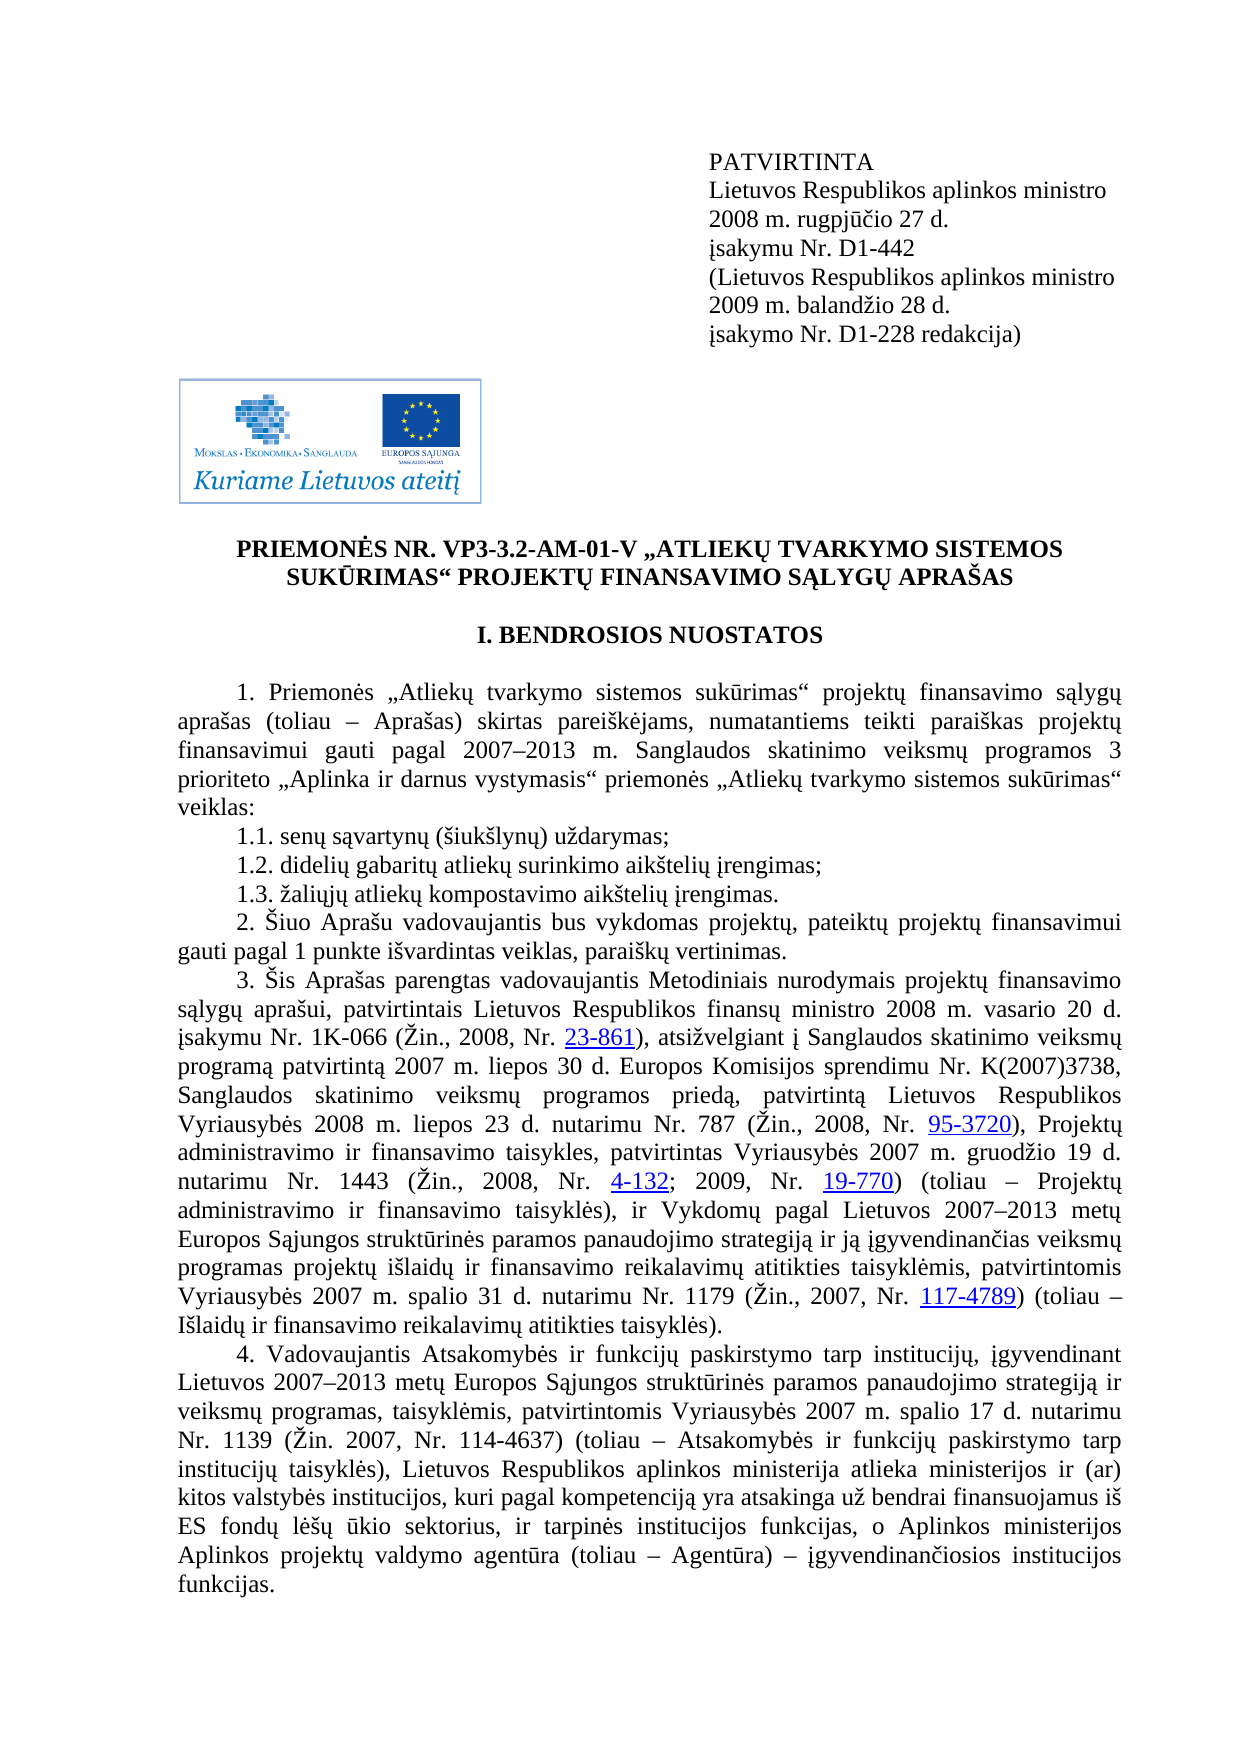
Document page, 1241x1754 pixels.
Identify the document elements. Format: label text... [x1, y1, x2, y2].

text 2008 m. rugpjūčio 27 d. [177, 204, 1122, 233]
text (Lietuvos Respublikos aplinkos ministro [177, 262, 1122, 291]
text įsakymo Nr. D1-228 redakcija) [177, 319, 1122, 348]
text PATVIRTINTA [177, 147, 1122, 176]
text 1.2. didelių gabaritų atliekų surinkimo aikštelių įrengimas; [177, 850, 1122, 879]
text 2. Šiuo Aprašu vadovaujantis bus vykdomas projektų, pateiktų projektų finansavimui gauti pagal 1 punkte išvardintas veiklas, paraiškų vertinimas. [177, 907, 1122, 965]
text įsakymu Nr. D1-442 [177, 233, 1122, 262]
text 1. Priemonės „Atliekų tvarkymo sistemos sukūrimas“ projektų finansavimo sąlygų aprašas (toliau – Aprašas) skirtas pareiškėjams, numatantiems teikti paraiškas projektų finansavimui gauti pagal 2007–2013 m. Sanglaudos skatinimo veiksmų programos 3 prioriteto „Aplinka ir darnus vystymasis“ priemonės „Atliekų tvarkymo sistemos sukūrimas“ veiklas: [177, 677, 1122, 821]
text Lietuvos Respublikos aplinkos ministro [177, 176, 1122, 204]
text 2009 m. balandžio 28 d. [177, 291, 1122, 319]
text I. BENDROSIOS NUOSTATOS [177, 620, 1122, 649]
text PRIEMONĖS NR. VP3-3.2-AM-01-V „ATLIEKŲ TVARKYMO SISTEMOS SUKŪRIMAS“ PROJEKTŲ FINANSAVIMO SĄLYGŲ APRAŠAS [177, 534, 1122, 591]
text 1.1. senų sąvartynų (šiukšlynų) uždarymas; [177, 821, 1122, 850]
text 3. Šis Aprašas parengtas vadovaujantis Metodiniais nurodymais projektų finansavimo sąlygų aprašui, patvirtintais Lietuvos Respublikos finansų ministro 2008 m. vasario 20 d. įsakymu Nr. 1K-066 (Žin., 2008, Nr. 23-861), atsižvelgiant į Sanglaudos skatinimo veiksmų programą patvirtintą 2007 m. liepos 30 d. Europos Komisijos sprendimu Nr. K(2007)3738, Sanglaudos skatinimo veiksmų programos priedą, patvirtintą Lietuvos Respublikos Vyriausybės 2008 m. liepos 23 d. nutarimu Nr. 787 (Žin., 2008, Nr. 95-3720), Projektų administravimo ir finansavimo taisykles, patvirtintas Vyriausybės 2007 m. gruodžio 19 d. nutarimu Nr. 1443 (Žin., 2008, Nr. 4-132; 2009, Nr. 19-770) (toliau – Projektų administravimo ir finansavimo taisyklės), ir Vykdomų pagal Lietuvos 2007–2013 metų Europos Sąjungos struktūrinės paramos panaudojimo strategiją ir ją įgyvendinančias veiksmų programas projektų išlaidų ir finansavimo reikalavimų atitikties taisyklėmis, patvirtintomis Vyriausybės 2007 m. spalio 31 d. nutarimu Nr. 1179 (Žin., 2007, Nr. 117-4789) (toliau – Išlaidų ir finansavimo reikalavimų atitikties taisyklės). [177, 965, 1122, 1339]
text 1.3. žaliųjų atliekų kompostavimo aikštelių įrengimas. [177, 879, 1122, 907]
text 4. Vadovaujantis Atsakomybės ir funkcijų paskirstymo tarp institucijų, įgyvendinant Lietuvos 2007–2013 metų Europos Sąjungos struktūrinės paramos panaudojimo strategiją ir veiksmų programas, taisyklėmis, patvirtintomis Vyriausybės 2007 m. spalio 17 d. nutarimu Nr. 1139 (Žin. 2007, Nr. 114-4637) (toliau – Atsakomybės ir funkcijų paskirstymo tarp institucijų taisyklės), Lietuvos Respublikos aplinkos ministerija atlieka ministerijos ir (ar) kitos valstybės institucijos, kuri pagal kompetenciją yra atsakinga už bendrai finansuojamus iš ES fondų lėšų ūkio sektorius, ir tarpinės institucijos funkcijas, o Aplinkos ministerijos Aplinkos projektų valdymo agentūra (toliau – Agentūra) – įgyvendinančiosios institucijos funkcijas. [177, 1339, 1122, 1597]
